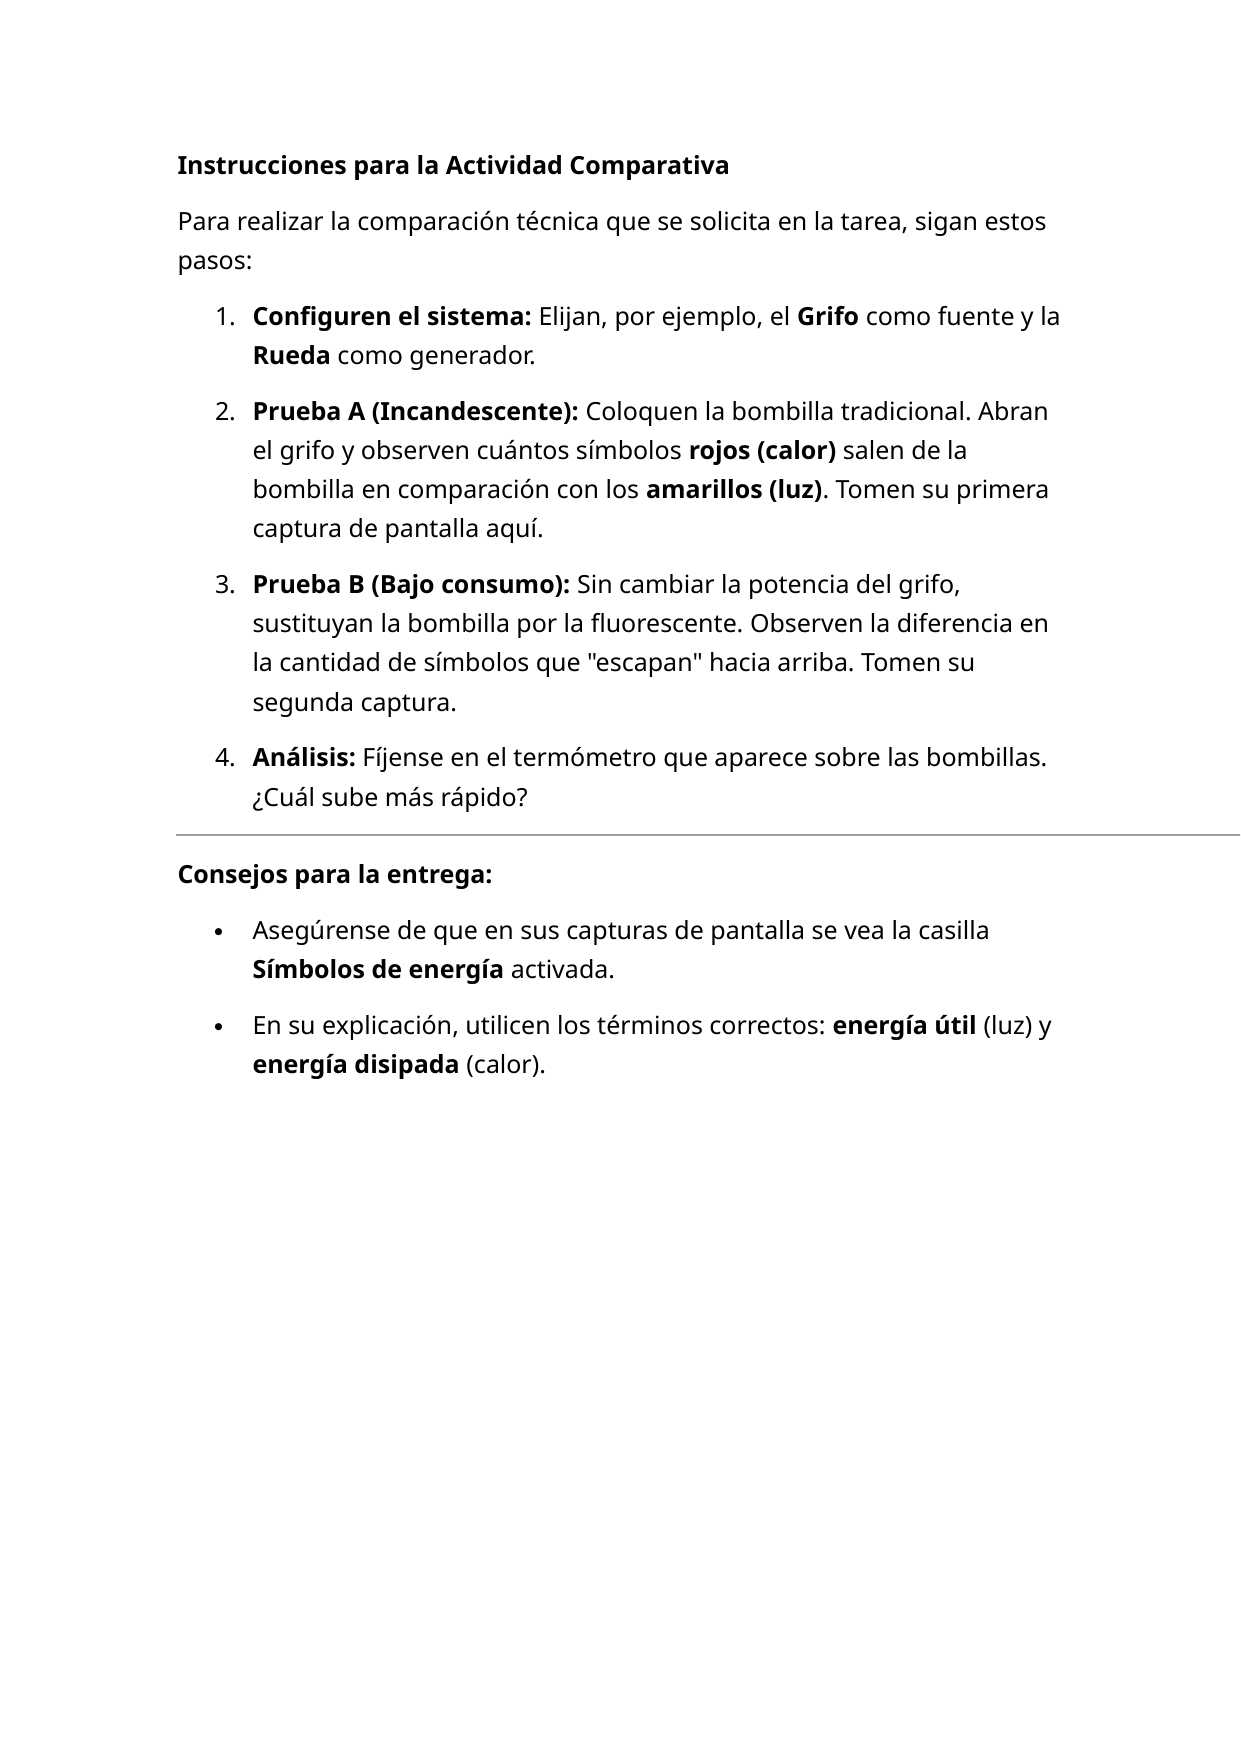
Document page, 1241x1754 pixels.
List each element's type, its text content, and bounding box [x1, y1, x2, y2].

text Consejos para la entrega: [177, 857, 1063, 891]
list Análisis: Fíjense en el termómetro que aparece sobre las bombillas. ¿Cuál sube más rápido? [215, 740, 1063, 813]
text Para realizar la comparación técnica que se solicita en la tarea, sigan estos pasos: [177, 203, 1063, 277]
text Instrucciones para la Actividad Comparativa [177, 148, 1063, 182]
list Asegúrense de que en sus capturas de pantalla se vea la casilla Símbolos de energía activada. [215, 913, 1063, 986]
list En su explicación, utilicen los términos correctos: energía útil (luz) y energía disipada (calor). [215, 1008, 1063, 1081]
list Prueba A (Incandescente): Coloquen la bombilla tradicional. Abran el grifo y observen cuántos símbolos rojos (calor) salen de la bombilla en comparación con los amarillos (luz). Tomen su primera captura de pantalla aquí. [215, 393, 1063, 545]
list Configuren el sistema: Elijan, por ejemplo, el Grifo como fuente y la Rueda como generador. [215, 298, 1063, 372]
list Prueba B (Bajo consumo): Sin cambiar la potencia del grifo, sustituyan la bombilla por la fluorescente. Observen la diferencia en la cantidad de símbolos que "escapan" hacia arriba. Tomen su segunda captura. [215, 567, 1063, 718]
